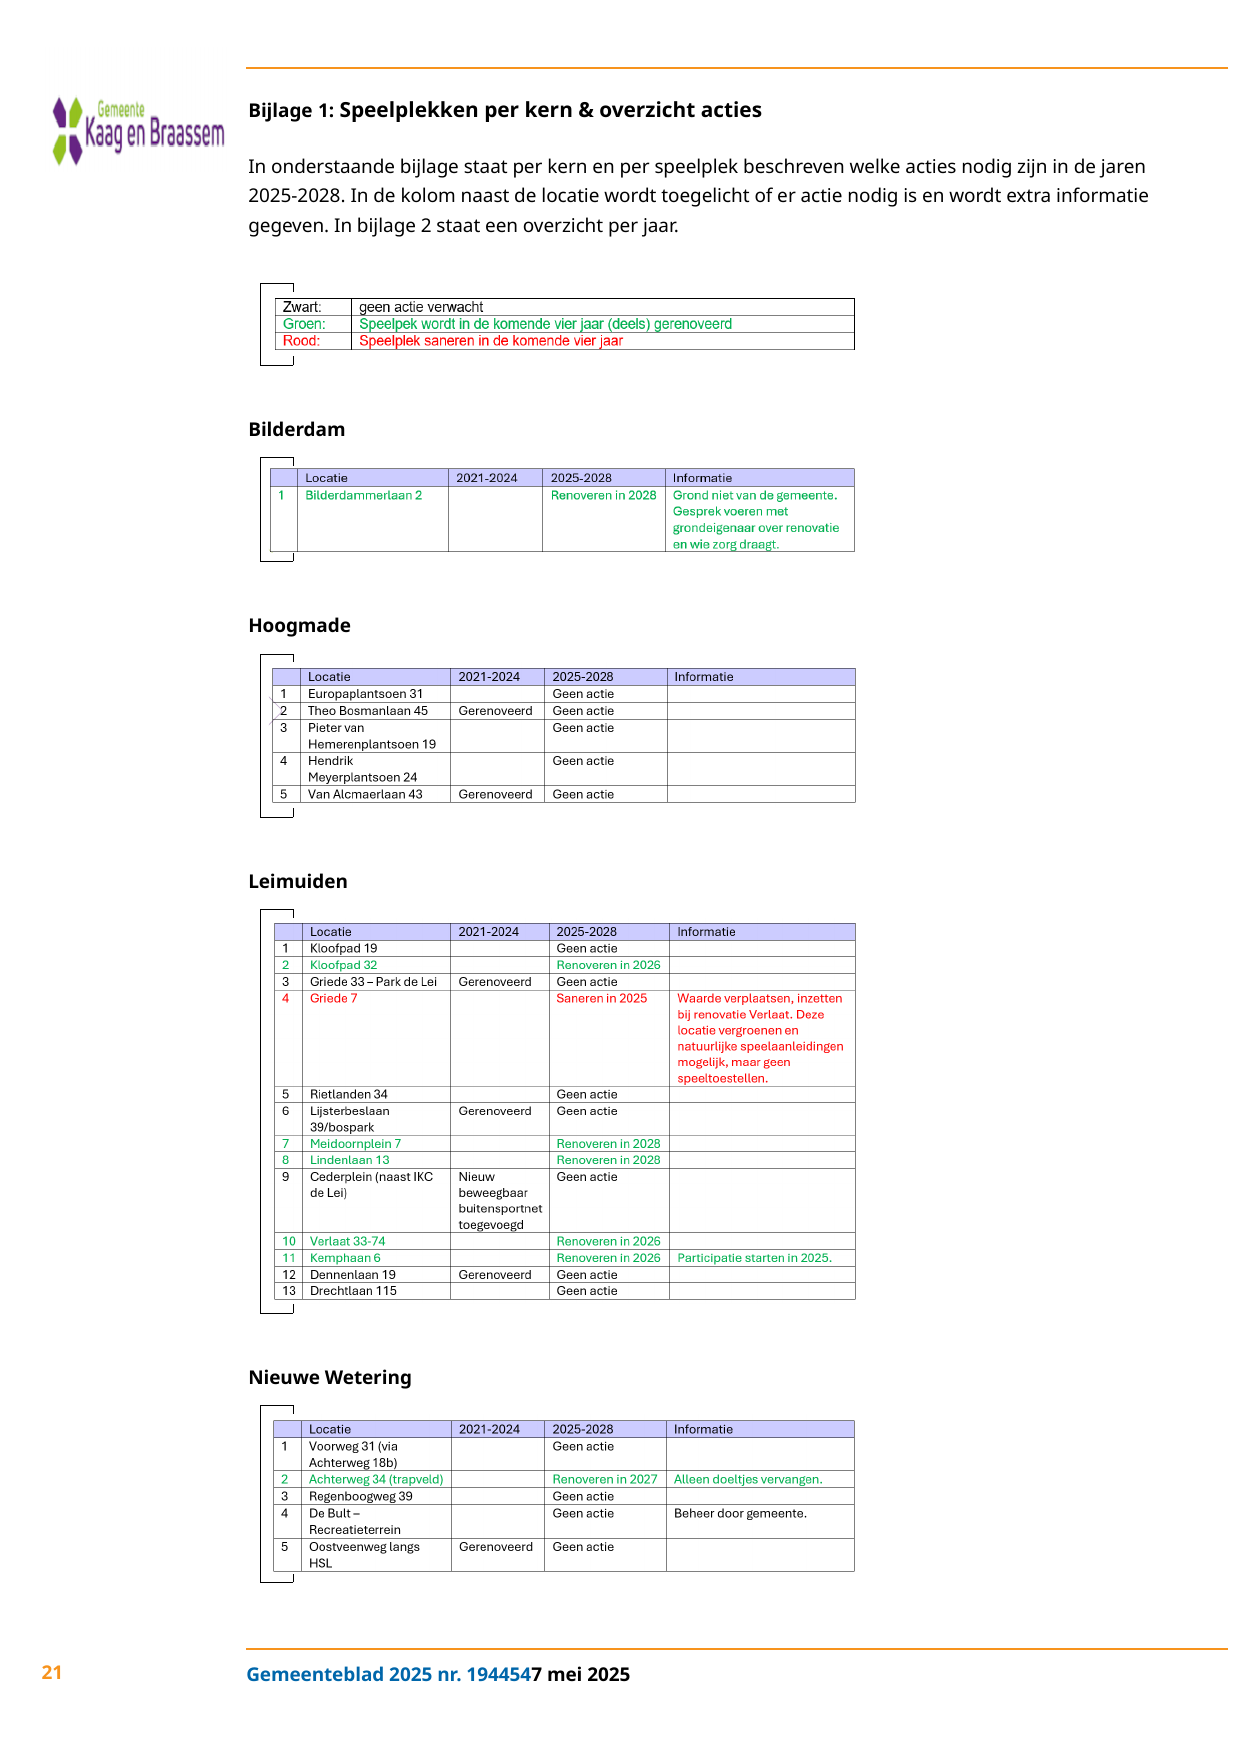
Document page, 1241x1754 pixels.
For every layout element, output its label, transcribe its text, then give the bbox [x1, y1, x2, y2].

picture [268, 466, 860, 553]
text Bijlage 1: Speelplekken per kern & overzicht acties [248, 95, 1152, 123]
picture [268, 292, 860, 356]
text Nieuwe Wetering [248, 1364, 1152, 1389]
picture [268, 662, 860, 808]
text Hoogmade [248, 612, 1152, 638]
text In onderstaande bijlage staat per kern en per speelplek beschreven welke acties nodig zijn in de jaren 2025-2028. In de kolom naast de locatie wordt toegelicht of er actie nodig is en wordt extra informatie gegeven. In bijlage 2 staat een overzicht per jaar. [248, 153, 1152, 238]
picture [268, 1414, 860, 1574]
text Bilderdam [248, 416, 1152, 441]
picture [268, 918, 860, 1304]
text Leimuiden [248, 868, 1152, 894]
picture [41, 47, 231, 172]
